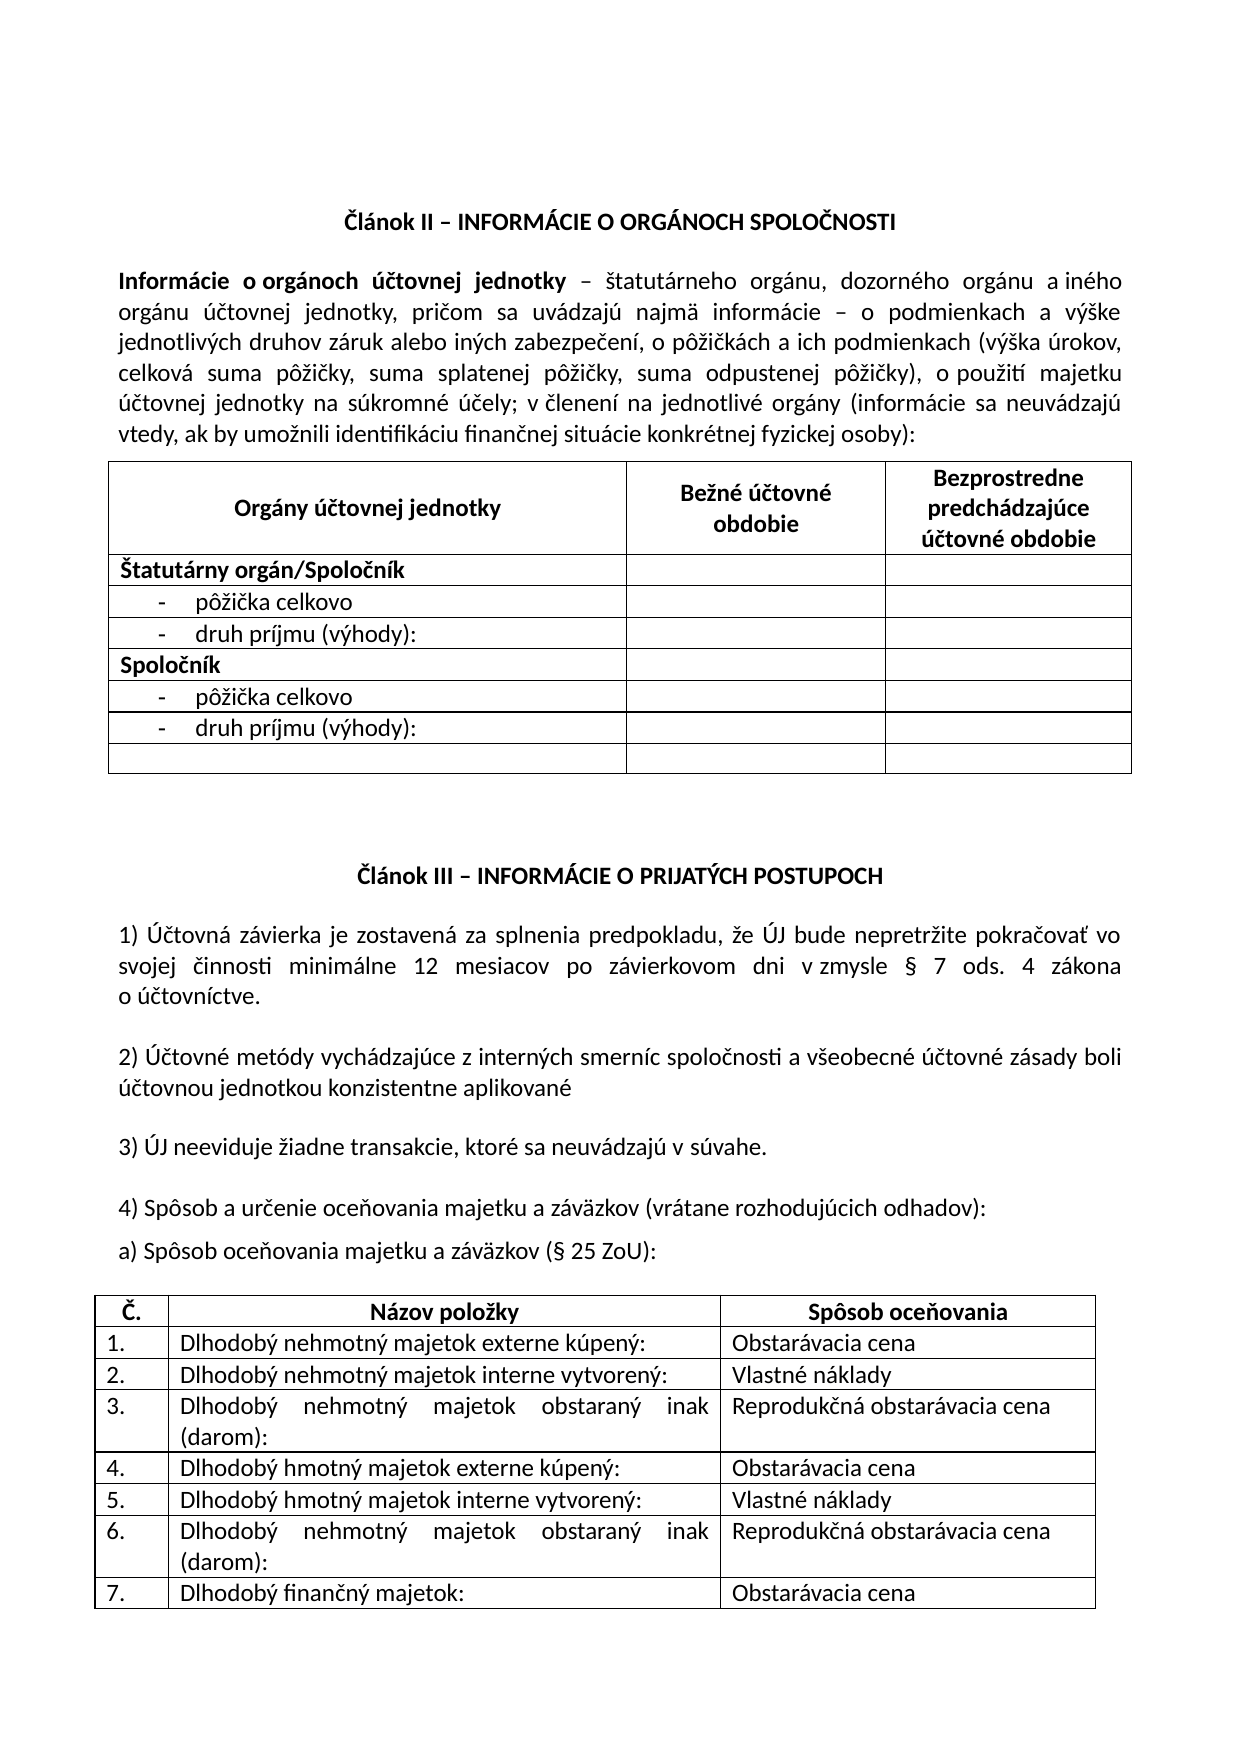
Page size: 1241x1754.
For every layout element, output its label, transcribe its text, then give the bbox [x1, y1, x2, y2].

text Informácie o orgánoch účtovnej jednotky – štatutárneho orgánu, dozorného orgánu a iného orgánu účtovnej jednotky, pričom sa uvádzajú najmä informácie – o podmienkach a výške jednotlivých druhov záruk alebo iných zabezpečení, o pôžičkách a ich podmienkach (výška úrokov, celková suma pôžičky, suma splatenej pôžičky, suma odpustenej pôžičky), o použití majetku účtovnej jednotky na súkromné účely; v členení na jednotlivé orgány (informácie sa neuvádzajú vtedy, ak by umožnili identifikáciu finančnej situácie konkrétnej fyzickej osoby): [118, 265, 1122, 448]
table_cell Dlhodobý nehmotný majetok obstaraný inak (darom): [169, 1516, 720, 1577]
table_cell [627, 649, 885, 680]
table_cell 2. [96, 1359, 168, 1389]
table_cell Vlastné náklady [721, 1484, 1095, 1514]
table_cell [886, 744, 1131, 773]
table_cell druh príjmu (výhody): [109, 713, 626, 743]
table_header Orgány účtovnej jednotky [109, 462, 626, 554]
table_header Bežné účtovné obdobie [627, 462, 885, 554]
table_cell pôžička celkovo [109, 681, 626, 711]
table_cell [886, 713, 1131, 743]
table_cell Dlhodobý hmotný majetok interne vytvorený: [169, 1484, 720, 1514]
table_cell [886, 681, 1131, 711]
table_cell Reprodukčná obstarávacia cena [721, 1516, 1095, 1577]
table_cell Spoločník [109, 649, 626, 680]
table_cell [886, 649, 1131, 680]
table_cell [886, 555, 1131, 585]
table_cell Dlhodobý hmotný majetok externe kúpený: [169, 1453, 720, 1483]
table_cell [627, 713, 885, 743]
table_cell 7. [96, 1578, 168, 1608]
text a) Spôsob oceňovania majetku a záväzkov (§ 25 ZoU): [118, 1235, 1122, 1266]
table_cell [627, 586, 885, 617]
table_header Názov položky [169, 1296, 720, 1326]
table_cell Obstarávacia cena [721, 1453, 1095, 1483]
table_header Spôsob oceňovania [721, 1296, 1095, 1326]
table_cell Obstarávacia cena [721, 1578, 1095, 1608]
table_cell 6. [96, 1516, 168, 1577]
text Článok II – INFORMÁCIE O ORGÁNOCH SPOLOČNOSTI [118, 206, 1122, 237]
text 4) Spôsob a určenie oceňovania majetku a záväzkov (vrátane rozhodujúcich odhadov): [118, 1192, 1122, 1223]
table_cell [627, 681, 885, 711]
table_cell Dlhodobý nehmotný majetok externe kúpený: [169, 1327, 720, 1358]
text 1) Účtovná závierka je zostavená za splnenia predpokladu, že ÚJ bude nepretržite pokračovať vo svojej činnosti minimálne 12 mesiacov po závierkovom dni v zmysle § 7 ods. 4 zákona o účtovníctve. [118, 919, 1122, 1011]
table_cell Dlhodobý nehmotný majetok obstaraný inak (darom): [169, 1390, 720, 1451]
table_cell pôžička celkovo [109, 586, 626, 617]
table_header Bezprostredne predchádzajúce účtovné obdobie [886, 462, 1131, 554]
text 3) ÚJ neeviduje žiadne transakcie, ktoré sa neuvádzajú v súvahe. [118, 1131, 1122, 1162]
table_cell [627, 555, 885, 585]
table_cell [886, 586, 1131, 617]
table_cell [627, 744, 885, 773]
table_cell Reprodukčná obstarávacia cena [721, 1390, 1095, 1451]
table_cell Vlastné náklady [721, 1359, 1095, 1389]
table_cell Dlhodobý finančný majetok: [169, 1578, 720, 1608]
table_cell [886, 618, 1131, 648]
table_cell 1. [96, 1327, 168, 1358]
table_header Č. [96, 1296, 168, 1326]
table_cell Dlhodobý nehmotný majetok interne vytvorený: [169, 1359, 720, 1389]
table_cell [627, 618, 885, 648]
table_cell Štatutárny orgán/Spoločník [109, 555, 626, 585]
text Článok III – INFORMÁCIE O PRIJATÝCH POSTUPOCH [118, 860, 1122, 891]
table_cell 4. [96, 1453, 168, 1483]
text 2) Účtovné metódy vychádzajúce z interných smerníc spoločnosti a všeobecné účtovné zásady boli účtovnou jednotkou konzistentne aplikované [118, 1041, 1122, 1102]
table_cell Obstarávacia cena [721, 1327, 1095, 1358]
table_cell [109, 744, 626, 773]
table_cell 3. [96, 1390, 168, 1451]
table_cell 5. [96, 1484, 168, 1514]
table_cell druh príjmu (výhody): [109, 618, 626, 648]
